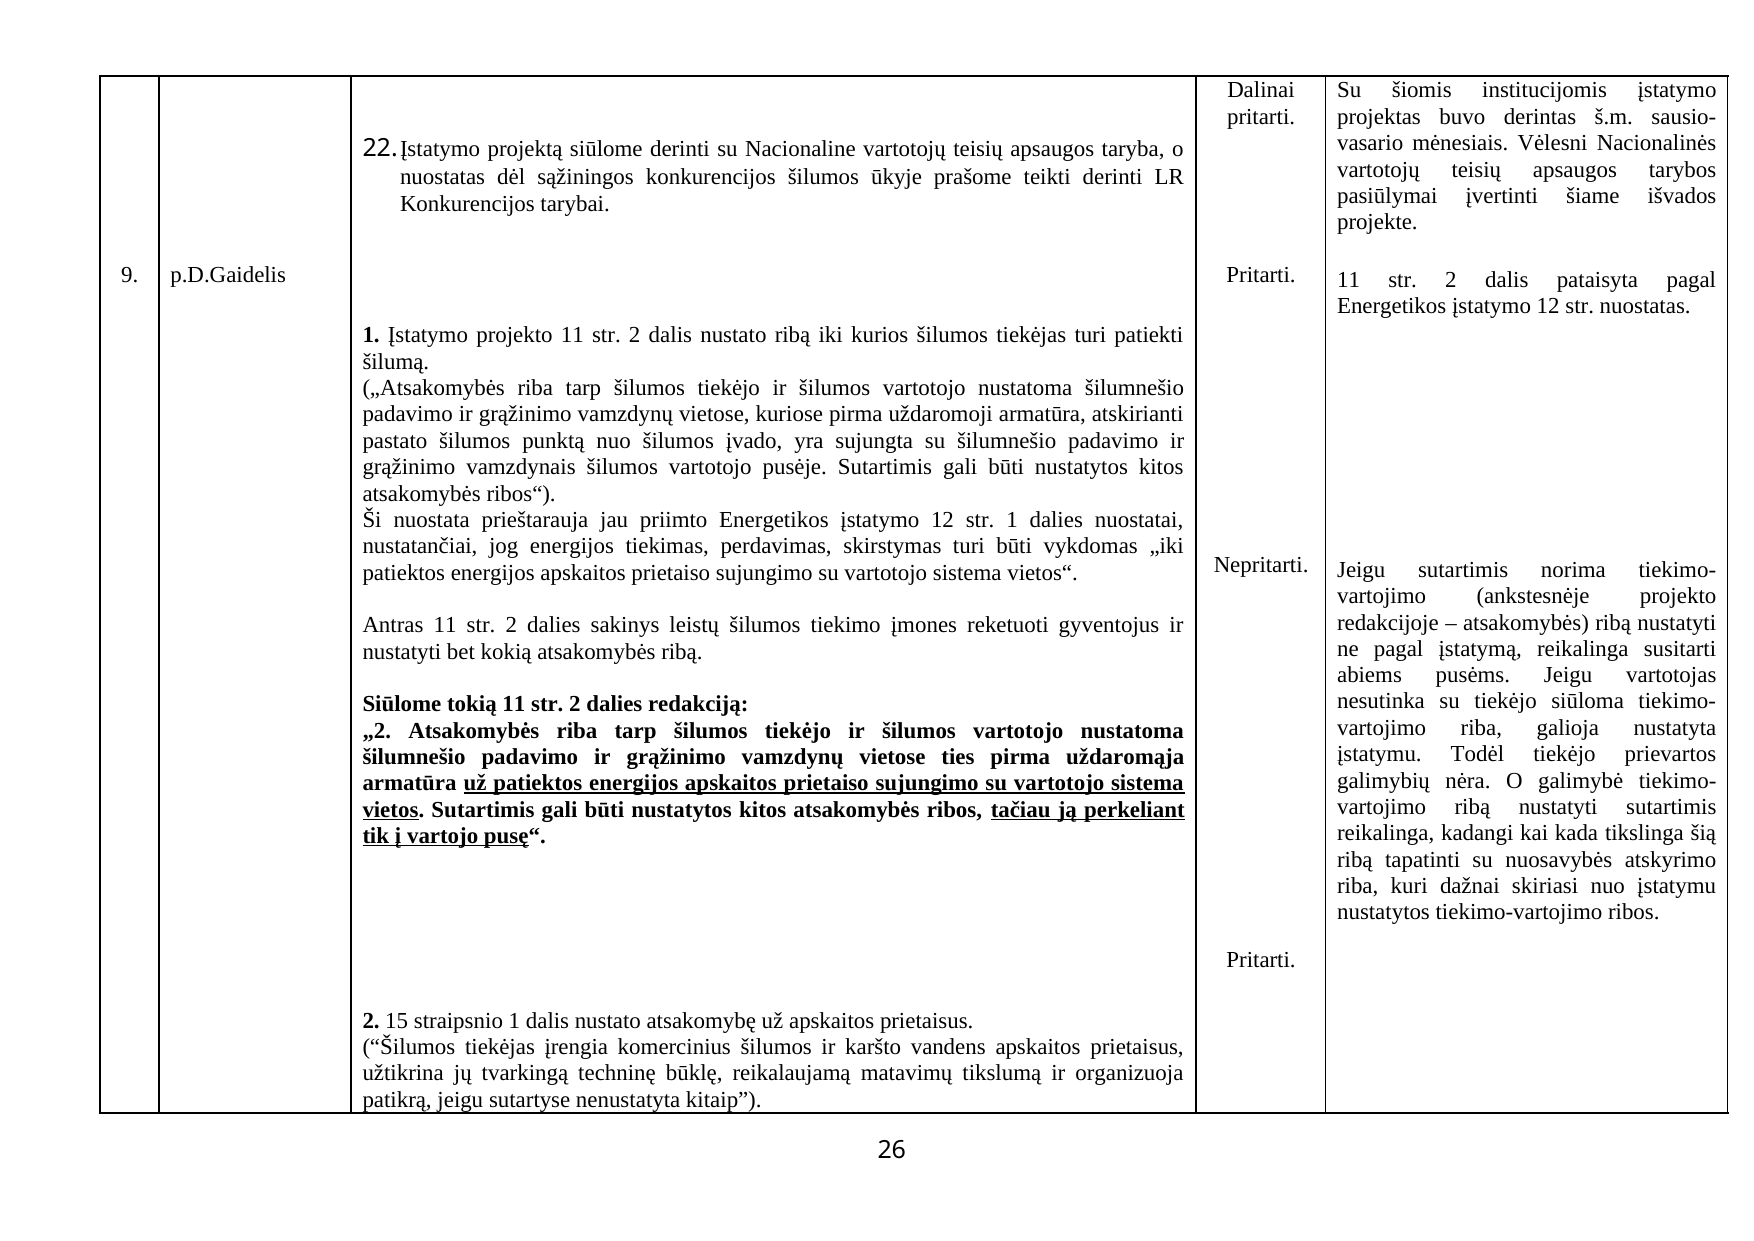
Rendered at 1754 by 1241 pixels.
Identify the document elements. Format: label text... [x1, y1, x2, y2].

table_cell Spaudoje pasirodė informacija, kad Seimas grąžins Vyriausybei pataisyti Šilumos ūkio įstatymo projektą, kadangi iš visuomenės pusės pasirodė prieštaravimai dėl dvinarės kainos, klaidingai vadinamos abonentiniu mokesčiu, įvedimo. Savivaldybės ir šilumos tiekimo įmonės tikisi, kad įstatymo priėmimas nebus stabdomas, kadangi Šilumos ūkio įstatymas gyvybiškai aktualus vartotojams, savivaldybėms ir šilumos tiekėjams.Šiuo metu daugelis labai svarbių vartotojų ir tiekėjų santykių klausimų neišspręsti, jiems trūksta įstatyminio pagrindo. Tai trikdo šilumos tiekimo įmonių darbą, trukdo steigtis daugiabučių namų bendrijoms, delsiama diegti šilumos taupymo priemones. Šilumos ūkio įstatymo projektas buvo rengiamas jau beveik trejus metus, daug kartų svarstytas dalyvaujant įvairių suinteresuotų organizacijų atstovams. Savivaldybių atstovai skambina ir prašo tarpininkauti, kad įstatymo projektas kuo greičiau būtų svarstomas ir priimtas. Įstatymas išspręstų daugelį iki šiolei nesprendžiamų, labai aktualių tiekėjų ir vartotojų santykių klausimų. Visuomenės atstovų ir kai kurių Seimo narių pastabos dėl abonentinio mokesčio įvedimo neturi pagrindo, nes įstatymo projekte net neminima tokia kategorija, kaip abonentinis mokestis ir manome, kad šis klausimas, sukėlęs dalies gyventojų nepasitenkinimą, yra visiškai be reikalo eskaluojamas. Įstatymo projekte rašoma, kad “šilumos ir karšto vandens kainas sudaro energijos ir galios dedamosios”. Minėtos kainos yra įteisintos Valstybinės kainų ir energetikos kontrolės komisijos 1997 m. kovo 27 d. nutarimu Nr.6 patvirtintoje centralizuotos šilumos kainos nustatymo metodikoje. Šioje metodikoje rašoma:”8.3. Juridiniai asmenys ir gyvenamųjų namų bendrijos ir namų savininkai...gali pasirinkti dvinarę arba vienanarę kainą. Taip pat norime atkreipti Jūsų dėmesį, kad asmenys, pasirinkę dvinarę kainą, gaus ne mažesnes kompensacijas, kaip ir esant vienanarei kainai. Taip rašoma “Buto (individualaus gyvenamojo namo) šildymo išlaidų, išlaidų šaltam ir karštam vandeniui kompensavimo gyventojams, turintiems mažas pajamas, įstatymo” 4 straipsnio 3 dalyje (V.Ž., 1999, Nr.36-1062). Prašytume negrąžinti Šilumos ūkio įstatymo projekto Vyriausybei ir nestabdyti jo svarstymo Seimo komitetuose. Šiam mūsų prašymui taip pat pritaria ir jį palaiko Valstybinė kainų ir energetikos kontrolės komisija ir Šilumos tiekėjų asociacija. Karšto vandens tiekimas Įstatymo ketvirtąjį skirsnį būtina papildyti straipsniu „Karšto vandens tiekimas“, kuriame turi būti nurodytos šalto vandens pirkimo sąlygos karštam vandeniui paruošti, nes, perskaičius įstatymo projektą, visiškai neaišku kaip bus parduodamas karštas vanduo. …Nereikia būti specialistu, kad suprastum devinto skirsnio („Šilumos kainos ir tarifai. Sąnaudų apskaita. Investicijos“) 30 straipsnio pirmo punkto nuostatą, kurioje teigiama, kad šilumos ir karšto vandens kainas sudaro šilumos energijos ir galios dedamosios. Tiesa po to lyg tarp kitko pasakoma, kad kainose gali būti ir kitų dedamųjų. Taigi šalto vandens kainos dedamoji gali būti įtraukta į karšto vandens kainą, bet gali ir nebūti. To pasėkoje galima daryti išvadą, kad karštas vanduo gali būti ruošiamas ir tiekiamas vartotojams nesinaudojant šalto vandens tiekimo paslaugomis. Tokių „stebuklų“ dar neteko regėti. Susipažinę su Lietuvos Respublikos Šilumos ūkio įstatymo projektu (2002 10 23), siūlome sekančius papildymus ir pataisymus: 1. Nors įstatymo projekte ir naudojama karšto vandens tiekėjo sąvoka, tačiau įstatyme ji neapibrėžta. Siekiant išspręsti praktikoje neretai iškylantį klausimą, kas atsakingas už nuostolius ir kokybę gaminant karštą vandenį bei atsižvelgiant, kad karšto vandens gamyba ir teikimas yra šilumos ūkio sudėtinė dalis, projekto 2 straipsnyje būtina pateikti karšto vandens tiekėjo sąvoką: Karšto vandens tiekėjas – pastato šildymo ir karšto vandens sistemos eksploatuotojas, parduodantis karštą vandenį vartotojams. Centralizuotai pagaminto karšto vandens tiekėjas yra šilumos tiekėjas. 2. 2 straipsnio 12 punktą papildyti: 12. Pastato šildymo ir karšto vandens sistemos prižiūrėtojas (eksploatuotojas) – fizinis ar juridinis asmuo, atitinkantis nustatytus kvalifikacinius reikalavimus eksploatuoti pastatų šildymo ir karšto vandens sistemas ir teikiantis šių sistemų priežiūros bei šilumos ir karšto vandens tiekimo paslaugas. 3. Įstatymo projekto 2 straipsnio 27 punktą papildyti: 27. Šilumos ūkis – energetikos ūkio sritis, tiesiogiai susijusi su šilumos ir karšto vandens gamyba, perdavimu, tiekimu ir vartojimu. 4. Įstatymo projekto 2 straipsnio 32 punktą išdėstyti taip: 32. Tiekimo-vartojimo riba – vieta šilumos perdavimo vamzdynuose, iki kurios tiekėjas yra atsakingas už šilumos ir (ar) karšto vandens tiekimą. 5. Įstatymo projektą papildyti nauju straipsniu: 13*. Karšto vandens gamybos organizavimas Šaltą vandenį karšto vandens gamybai karšto vandens tiekėjas perka iš šalto vandens tiekėjo. Necentralizuotos karšto vandens gamybos atveju karšto vandens tiekėjas šilumnešį perka iš šilumos tiekėjo. 6. Patikslinti 20 straipsnio 5.3 punktą: 5.3. sutartyse nustatytus šilumos vartotojų patalpų kokybišką šildymą ir tinkamos kokybės karšto vandens pristatymą vartotojams, jeigu šilumos ar karšto vandens tiekėjai į pastato šilumos punktą pristato sutartyse nustatytos kokybės šilumnešį, o centralizuotos karšto vandens gamybos atveju – karštą vandenį. Šilumos įstatymo projekte labai sureikšminamas konkurencijos vaidmuo tarp energijos, kuro tiekėjų bei šilumos gamintojų. Šilumos tiekimo įmonės veikia lokalioje teritorijoje ir turi ryšį su vartotojais toje pačioje teritorijoje sumontuotu šilumos perdavimo tinklu. Atskirais atvejais labai ribotos kuro pasirinkimo galimybės ( pvz. nėra dujotiekio). Vartotojas netenka tokios pasirinkimo laisvės kaip elektros energijos vartotojas. Dėl verslo specifikos ( dideli pradiniai kapitaliniai įdėjimai, ribota veiklos rinka, dideli konkurentų įėjimo į rinką kaštai, mastelio ekonomika), centralizuotas šilumos tiekimo ūkis yra natūrali monopolija. Esant dabartiniai politinei situacijai savivaldybėse, kai dauguma savivaldybių sprendimus priima politiniais motyvais, o nesivadovauja ekonomine logika, šiame straipsnyje nuostata dėl “pagrįstos konkurencijos įteisinimo” gali būti žalinga ir skatinti valdininkų savivalę. Siūlau 1 straipsnio 2 dalies nuostatą 2) išbraukti. Straipsnis 2 Siūlau straipsnį papildyti sąvoka, apibrėžiančia šilumos pirkimo – pardavimo santykius tarp šilumos gamintojo ir šilumos tiekėjo. Straipsnis 3.1 Neaiškus teiginys. Kuro tiekėjai tiesiogiai nekonkuruoja su energijos tiekėjais. Gal norėta apibrėžti konkurenciją tarp centralizuoto šilumos ūkio ir alternatyvių šilumos energijos šaltinių. Siūlau sukonkretinti teiginį bei papildyti 2 Straipsnį energijos bei kuro tiekėjų sąvokomis. Straipsnis 3.2 Nuostata, kad savivaldybių kontroliuojamoms įmonėms nuosavybės teise priklausytų šilumos perdavimo tinklai, kuriais realizuojama ne mažiau 5 GWh per metus šilumos ir ne mažiau kaip 30 procentų gamybos pajėgumų kiekviename tinkle, įskaitant reikalingą šiluminės galios rezervą, pasmerkia savivaldybes ir jų kontroliuojamas įmones eksploatuoti labiausiai nusidėvėjusią šilumos ūkio dalį – šilumos perdavimo tinklą. Šiuo metu daugumos šilumos ūkio įmonių šiluminių trasų techninė būklė yra nepatenkinama, jų amžius vidutiniškai siekia 15 ir daugiau metų. Kai kur nuostoliai trasose iki 30 procentų visos perduodamos energijos. Šio tinklo atnaujinimas ir privalomų 30 procentų šilumos gamybos pajėgumų kiekviename tinkle išlaikymas, įskaitant reikalingą šiluminės galios rezervo priežiūrą ir remontą , pareikalaus žymių investicijų. Šilumos ūkio įmones įmanoma sutvarkyti tik atlikus kompleksinę renovaciją, apimančią šilumos gamybą ir šilumos tiekimą. Dėl blogos finansinės padėties, o taip pat dėl galimų politinių interesų savivaldybės stengsis pirmiausiai patenkinti kai kurių socialinių sluoksnių (mokytojai, medikai) finansinius interesus ir tuo pačiu nepajėgs atlikti šiluminių trasų renovacijos. Reikia tikėtis, kad artimiausiu laikotarpiu šilumos nuostoliai didės ir galutinis vartotojas turės sumokėti už šiluminės energijos nuostolius, o tai lems šilumos tarifo didėjimą. Siūlau nuostatą išbraukti, be to ji prieštarauja įstatymo 1 Straipsnio 1 ir 4 punktams. Straipsnis 4.3 Siūlyčiau tokią šio straipsnio redakciją: “Valstybė (vyriausybė) planuoja bei rekomenduoja savivaldybėms optimalų vietinio biokuro ir atsinaujinančių energijos šaltinių panaudojimą šilumos energijos gamybai.” Straipsnis 8.2 Siūlau išbraukti žodį “gali” ir išdėstyti taip: “Vyriausybė teikia paramą…” arba išbraukti visą punktą. Straipsnis 13.3 Siūlau papildyti punktą ir išdėstyti sekančiai:”Šildymo sezono laikotarpiu butai ir kitos patalpos daugiabučiame name privalo būti šildomi, jeigu to pageidauja bent vienas namo buto savininkas neturintis įsiskolinimų šilumos tiekėjui, o bendras namo įsiskolinimas šilumos tiekėjui neviršija 1/12 už per paskutinius 12 mėnesių tam namui priskaičiuotos piniginės sumos už patiektą šiluminę energiją”. Straipsnis 14.3 Siūlau papildyti punktą ir išdėstyti taip: “Šilumos tiekėjo išlaidas, susijusias su šilumos ir (ar) karšto vandens pateikimo sustabdymu įsiskolinusiam vartotojui, bei išlaidas, susijusias su šilumos ir (ar) karšto vandens pateikimo atnaujinimo vartotojui, pilnai atsiskaičiusiam su šilumos tiekėju, apmoka šis vartotojas.” Straipsnis 20.3 Punktas taisytinas aptariant atvejį kaip bus priimamas sprendimas dėl šildymo ir karšto vandens sistemos eksploatuotojo, jeigu nebūtų daugiabučių namų savininkų bendrijos, o būtų paskirtas administratorius. Straipsnis 30.5 Siūlau punktą išdėstyti taip: “Derindama ir nustatydama bazines kainas, Komisija taiko ne didesnę kaip 9 procentų pelno maržą. Sąvoka “Atsakomybės riba”. Siūlome ją keisti taip: Tiekimo-vartojimo riba – tiekėjo ir vartotojo įrenginių nuosavybės atskyrimo vieta, jei jų tarpusavio sutartyse nenumatyta kitaip. Ši sąvoka, jeigu ji priimtina, turėtų būti vartojama tolimesniame Įstatymo projekto tekste vietoje sąvokos “atsakomybės riba”. Sąvoka “Karštas vanduo”. Vandens temperatūrą neturėtų nustatyti Vyriausybė ar dar kas nors, kadangi šioje srityje yra priimti tarptautiniai higieniniai standartai, kuriuos atkartoja ir mūsų šalyje galiojančios higienos normos. Nesilaikant šių normų galimi susirgimai, kaip daugeliui girdėta legionierių liga. Siūloma formuluotė: Karštas vanduo – geriamasis vanduo, pašildytas iki higienos normomis nustatytos temperatūros, naudojamas buityje bei specialių jo parametrų nereikalaujančiuose technologiniuose procesuose. Sąvoka “Kogeneracinė jėgainė”. Projekte pateikiamas kogeneracinės jėgainės apibrėžimas yra netinkamas, kadangi kogeneracinė jėgainė visų pirma yra technologinių įrenginių visuma. Tokias jėgaines, kaip dabar kompresorines stotis, ateityje turės stambesnės įmonės ar net didelės gydymo ar kitokios paskirties įstaigos, todėl šių žodžių deriniu apibudinti instituciją (įmonę) nepriimtina. Dėl to ir dėl dabar galiojančios techninės sampratos apie kogeneracinę jėgainę siūlome tokį šios sąvokos apibrėžimą: Kogeneracinė jėgainė – technologinių įrenginių kompleksas, skirtas bendrai elektros ir šilumos gamybai. Šiuo įstatymu reglamentuojančioje veikloje kogeneracinės jėgainės pagamintos energijos dominuojančia dalimi laikoma šiluma. Kadangi šiame apibrėžime nelieka sąvokos “kombinuotoji elektros energijos ir šilumos gamyba”, todėl ją siūlome išbraukti iš sąvokų sąrašo (poz. 6). Šiame apibrėžime antrasis sakinys įrašytas, siekiant išvengti piktnaudžiavimo dėl ateityje kogeneracijai numatomos tiekti paramos iš Europos Sąjungos ir respublikinių fondų, nes tokių bandymų kitose šalyse jau yra. Sąvoka “Kombinuotoji elektros energijos ir šilumos gamyba” Siūloma išbraukti (paaiškinimą žr. aukščiau, prie sąvokos “Kogeneracinė jėgainė”.) Sąvoka “Šilumos vartotojo pastato šildymo būdas” Siūloma šią sąvoką išbraukti, kadangi yra kita sąvoka “šildymo būdas” (žr. 15 poz.) , reiškianti tą patį. Be to visiškai nesuprantama, kodėl rašoma “šilumos vartotojo pastato” šildymo būdas, nes svarbu yra aplamai pastato šildymo būdas. Iš kitos pusės žiūrint, kiekvienas pastatas yra šilumos vartotojas, todėl to pabrėžti nėra reikalo. Sąvoka “Pastato šildymo ir karšto vandens sistema” Inžinerinėje praktikoje yra ne tik šildymo ir karšto vandens sistemos, bet ir kitos (vėdinimo, oro kondicionavimo) sistemos, kurios vartoja šilumą. Jų eliminavimas gali sukelti juridinių problemų, todėl siūlome išplėsti šią sąvoką ir apjungti visas minėtas sistemas bendru pavadinimu “pastato šilumos vartojimo sistema”. Tai labiau atitiktų CK 4.82 p. išdėstytus teiginius. Šios sąvokos apibrėžime siūlome padaryti redakcinius pakeitimus. Čia ir kitur, kai kalbama apie karšto vandens gamybą, siūlome rašyti karšto vandens ruošimas, nes taip priimta apibrėžti vandens sušildymo procesą tiek techninėje tiek bendrinėje kalboje. Taip pat, čia ir kitur, reikėtų atsisakyti žodžio “perdavimas” ir vartoti “tiekimas”. Siūloma formuluoti taip: Pastato šilumos vartojimo sistema – techninė sistema skirta pastato patalpų šildymui, vėdinimui, oro kondicionavimui, karšto vandens ruošimui ir tiekimui ar kitiems tikslams tenkinti. Ją sudaro šilumos vartotojo patalpų techninė įranga kartu su funkcionaliai susijusia bendrojo naudojimo įranga. Antrasis sakinys leidžia aiškiau suderinti šio įstatymo ir CK nuostatas dėl bendrojo naudojimo įrangos. Jeigu būtų priimtas šis siūlymas, reikėtų ne tik čia, bet ir kitur įrašyti “šilumos vartojimo sistema” vietoje “šildymo ir karšto vandens sistema”. Sąvoka “Šilumos perdavimas” Vietoje žodžio “perdavimas” siūloma vartoti žodį “tiekimas”. Šiluminėje technikoje , kai sakoma “šilumos perdavimas”, suprantama, kad kalbama apie vieną iš šilumos mainų būdų. Pavyzdžiui,sakoma: šilumos perdavimas per šilumokaičio sienelę” ir pan. Šio Įstatymo projekte tekste taip pat labai dažnai yra vartojamas žodis “tiekimas”, todėl nereikėtų jo kai kur atsisakyti Geriausia tą patį reiškinį vadinti vienodai. Sąvoka “Šilumos perdavimo tinklas” Sąvoka “....perdavimo tinklas” keistina dėl to, kad žodis “perdavimas” čia naudojamas ne pagal priimtą terminologiją ir taip pat todėl, kad CK septinto skirsnio “ Energijos pirkimo – pardavimo sutartys” 6.383 yra sąvoka “energijos tiekimo tinklas”, todėl mes turime turėti būtent tokios sąvokos apibūdinimą. Tai svarbu ir CK 6.387 atžvilgiu, nes “ …už …tinklų, …prietaisų … būklę bei saugų naudojimą atsako … tiekimo įmonė”. Be to, siūloma atsižvelgti į statybos techniniame reglamente “Šilumos tiekimo tinklai ir šilumos punktai” jau esamą formuluotę ir ją priimti tokią: Šilumos tiekimo tinklas – kompleksas įrenginių, susidedančių iš vamzdynų, uždaromųjų ir reguliuojamųjų įtaisų , siurblių, kontrolės ir matavimo prietaisų bei kitų elementų, kuriais šilumnešis iš šilumos šaltinio tiekiamas ir skirstomas vartotojams Sąvoka “Šilumos tiekimas” Sąvokos apibrėžime naudojamas žodis “pristatymas” , kalbant apie šilumą, netinkamas. Galima pristatyti ką nors, kas turi matmenis, pavyzdžiui, litrą vandens, toną anglies ir panašiai, tačiau visuomet sakome “patiekė 3 tūkstančius m3 gamtinių dujų” ir t.t. Todėl čia ir kitur žodį “pristatyti”, kai kalbama apie šilumą ar karštą vandenį, vertėtų keisti žodžiu “tiekti”. 1. Vartotojų teisės Įstatymo straipsnis nurodantis Įstatymo tikslus deklaruoja, kad jis gina vartotojų teises. Tačiau specifiniai straipsniai nurodo, kad pastatų šildymo energijos šaltinius nustato Savivaldybė per miesto Plėtros Planą, ir kad vartotojas norintis atsijungti nuo centralizuotai teikiamos šilumos sistemos turi tik teisę duoti Prašymą. Savivaldybė turi teisę duoti neigiamą atsakymą net tris metus. Demokratinėse valstybėse, kuriose rinkos ekonomika turi dideli vaidmenį, visuomeninės paslaugos kaip visuomeninis transportas, telefonas, elektra, kabelinė televizija, šildymas, ir t.t. yra suteikiama už nustatytą kainą ir vartotojas turi neribotą teisę pirkti arba nepirkti. Tai nereiškia, kad miestai neturi Plėtros Planų, tačiau tie Planai yra sudaromi atsižvelgiant į vartotojų pasirinktas kryptis. Paslaugos, kurios neturi rinkos paklausos miršta, o tos kurios turi paklausą plečiasi. Šilumos įstatymo projekte yra visiškai priešingai: vartotojas turi paklusti Centrinio Planavimo diktatui. Jis ne tik neturi teises pasirinkti šilumos energijos šaltinį, bet net neturi teises gauti normalią sąskaitą: nurodyta kad jis gauna tik "mokėjimo pranešimą", o jeigu nori gauti sąskaitą už tai turi mokėti papildomą mokestį. Įstatymo projekte yra ir daug kitų vartotojo teisių pažeidimų nustatant mokėjimo už paslaugas grafiką, reikalaujamą "išpirką" norint atsijungti (kaip baudžiavos laikais norint tapt laisvu miestelėnu), iki to kad net šildymo sezoną privatiems pastatams (daugiabučiams) nustato meras savo įsakymu nors tai prieštarauja daugiabučių namų įstatymo nuostatoms. Įstatymo projekte nėra jokiu įpareigojimų energetikos tiekėjams (elektros ir dujų tinklams) daugiabučiuose pastatuose teikti tiek galingumo kiek reikia patenkinti gyventojų poreikius. Apie tai plačiau komentuojama po "konkurencijos" antrašte. 2. Konkurencija Įstatymo projektas deklaruoja, kad vienas iš įstatymo tikslų yra "įteisinti pagristą konkurenciją". Tačiau projekto straipsniuose yra nurodyta, kad Savivaldybė nustato zonas šildymo būdams (7 str.), organizuoja tiekimą (9 str.). Kadangi centrinio šildymo, elektros, ir dujų paskirstymo tinklai yra Savivaldybės kontrolėje, tai akivaizdu kad iš tiesu nėra jokios konkurencijos tarp energetikos tiekėju jeigu vartotojas neturi teises pasirinkti ir tiekėjai nėra įstatymiškai įpareigoti atvesti iki buto įvadinio elektros skaitliuko tiek pajėgumo, kad buto savininkas galėtu savo butą apšildyti ir karštą vandenį paruošti naudodamas elektros energiją, jeigu jis to norėtu. Papildomai dar reikia pastebėti, kad įstatymo projekte yra nurodyta kad buto savininkas atsijungęs nuo centrinio šildymo privalo mokėti "rezervines galios mokesti". Tai aiškiai ne konkurenciją skatinantis nuostatas bet konkurenciją draudžiantis žingsnis panaudojant nepriimtinus metodus. Suprantama, kad buto savininkas atsijungęs nuo centrinio šildymo privalo mokėti už bendro naudojimo patalpų šildymą,(tai nustato 22 str.), tačiau kodėl jis privalo dar papildomai mokėti kažkokį "rezervines galios mokestį", kurio nustatymas yra įstatyme net neapibrėžtas? 3. Atsakomybė Viešojo administravimo srityje yra priimta, kad tie, kurie perka apmokamas paslaugas bent kartą per metus gautų auditu patvirtintą finansinę apskaitą iš paslaugų tiekėjo. Įstatymo projekte yra deklaruojama, kad vienas iš įstatymo tikslų yra "didinti efektyvumą". Tačiau projekte visiškai nieko nekalbama apie specifinius įpareigojimus tiekėjui duoti finansinę apskaitą vartotojams, arba nustatytas ribas kiek iš vartotojo sumokėtų mokesčių privaloma investuoti gerinant šilumos trasų terminę izoliaciją, kokį procentą galima išleisti ant "administracinių išlaidų", arba kiek kombinuotos gamybos (elektra ir šiluma) išlaidų turi būti priskirta elektros komponentui ir kiek šilumai. Be tokių specifinių kriterijų yra per daug plačios galimybės manipuliuoti skaičiais šilumos vartotojų nenaudai. Bendrai paėmus įstatymo projektas kalba tik apie vartotojo atsakomybę mokėti, bet nieko nekalba apie tiekėjo atsakomybę vartotojui. Gaunasi įspūdis, kad projekto autoriai buvo šilumos ūkis ir Vilniaus savivaldybė, nes visas projektas akcentuoja tik jų interesus. 4. Papildomos pastabos Įstatymo projekte yra naudojama išraiška "jungtines veiklos sutarties partneriai". Tai teisiškai netikslu: daugiabučio namo butų savininkai sudarydami jungtinės veiklos sutartį neįsipareigoja kaip "partneriai". Partnerystės sutartis verslo tikslais reškia, kad kiekvienas partneris teisiškai atsako už kiekvieno kito partnerio veiksmus ir finansinius įsipareigojimus (nebent partnerystės sutartyje yra nustatyta kitaip). Tuo tarpu daugiabučiame pastate atskirų patalpų savininkai kiekvienas atsako už save. Projekto 20 straipsnis nurodo kad pastato šildymo sistemos eksploatuotojas "remontuoja šilumos ir karšto vandens apskaitos prietaisus" bei "paskirsto pastate suvartotą šilumos kiekį vartotojams". Tai nepriimtina: apskaitos prietaisų priežiūra yra tiekėjo atsakomybė. Sąskaitų išdavimas yra taip pat tiekėjo atsakomybė panaudojant paskirstymo formulę, kurią nustato savininkai paprasta balsu dauguma vadovaujantis Daugiabučių Namų Bendrijų Įstatymo nustatyta tvarka. Įstatymo projekte vartotojų teisėms apsaugoti nėra tinkamo mechanizmo: projektas nurodo, kad Valstybinė Konkurencijos ir Vartotojų Teisių Gynimo Tarnyba turi tik teisę gauti informaciją ir teikti pasiūlymus Savivaldybei. Tai nepriimtina, nes paslaugų tiekėjas negali būti ir vartotojų teisių gynėjas. Įstatymas turėtu Valstybinei konkurencijos ir Vartotojų Teisių Gynimo Tarnybai suteikti autoritetą spręsti visus ginčus tarp Savivaldybes/šilumos/energetikos tiekėjo ir vartotojo, ir nustatyti, kad Tarnybos sprendimai yra privalomi visoms pusėms. Energetikos Kainų Kontrolės Komisija turi atsakomybę autoritetingai kalbėti apie kainas. Apie konkurenciją ir vartotojų teises turi turėti pilnus įgaliojimus Vartotojų Teisių Gynimo Tarnyba. Pakeisti 20 str. 4-os dalies formuluotę ir išdėstyti ją taip: 4. Šilumos tiekėjas gali būti ir daugiabučio namo, kurio butų ir kitų patalpų savininkams jis tiekia šilumą, šildymo ir karšto vandens sistemos eksploatuotojas, jeigu savininkai taip nusprendžia. Šiuo atveju daugiabučio namo šildymo ir karšto vandens sistemos eksploatavimo sutartis sudaroma atskirai nuo šilumos ir karšto vandens vartojimo pirkimo pardavimo sutarčių. Papildyti 24 str. 3-ia dalimi ir suformuluoti ją taip: Sutartyse nustatyta tvarka reikšti pretenzijas šilumos ir karšto vandens tiekėjui už patiektą nekokybišką šilumą ar karštą vandenį. Asociacija “Lietuvos butų ūkis” išnagrinėjo šilumos įstatymo projektą ir siūlo: 3 straipsnis. Konkurencija šilumos ūkyje. Sąvoka „karšto vandens tiekėjas“ įstatymo projekto 2 straipsnio sąvokose nėra išaiškinta, todėl šios sąvokos naudojimas yra neaiškus. 20 straipsnis. Pastatų šildymo ir karšto vandens sistemų priežiūra. Vadovaujantis Civilinio kodekso 4.84 straipsniu, jeigu butų ir kitų patalpų savininkai neįsteigia bendrijos arba nesudaro jungtinės veiklos sutarties, skiriamas bendrojo naudojimo objektų administratorius, kuris administruoja šio kodekso 4.240 straipsnio pagrindu. Administratorius privalo valdyti, tinkamai prižiūrėti, remontuoti ir kitaip tvarkyti bendrojo naudojimo objektus, inžinerinę įrangą, tame tarpe ir šildymo bei karšto vandens sistemas. Vadovaujantis Lietuvos Respublikos Vyriausybės 2002 m. gegužės 22 d. nutarimu Nr. 752 patvirtintais administravimo nuostatais, administratorius vykdo bendrojo naudojimo objektų nuolatinę priežiūrą. Jis taip pat turi teisę samdyti kitą įmonę, bet ne šilumos tiekėjas tai vykdo. Šio straipsnio p. 2 nuostatos prieštarauja Civilinio Kodekso ir minėto nutarimo nuostatoms. Bendrojo naudojimo objektai (tame tarpe inžinerinė įranga) – tai butų savininkų bendroji dalinė nuosavybė. Tiekėjui priklauso prekės tiekimo (pardavimo) funkcijos, bet ne butų savininkų turto priežiūra prievartos būdu. Šios nuosavybės valdymas nustatytas Civilinio Kodekso 4.82, 4.84 ir 4.85 straipsnių nuostatomis. Priežiūrą vykdančios įmonės yra sudarę su butų savininkais bendrajai inžinerinei įrangai prižiūrėti sutartis nuo 1991 m., o tai reiškia, kad butų savininkai yra išreiškę valią dėl bendrojo naudojimo inžinerinės įrangos naudojimo, išlaikymo. Sprendimai dėl bendrojo naudojimo objektų valdymo ir naudojimo priimami savininkų balsų dauguma, bet ne tiekėjo nuorodomis. Įvertinus vartotojų interesus ir teises, butų savininkai patenka į monopolistų rankas, kai pats tiekėjas parduoda ir pats reguliuoja tiekimo sistemas daugiabučiame name, nelieka jokios kontrolės. Visada teisus bus tiekėjas, kuris suinteresuotas parduoti kuo daugiau šilumos energijos. Niekas nesugebės apginti vartotojų (buitinių abonentų) interesų. 4 punkto „pristatymo sutarties“ sąvoka neaiški. Turėtų būti vartojimo pirkimo – pardavimo sutartis tarp tiekėjo ir vartotojo. 28 straipsnis. Savavališkas atsijungimas. Šilumos vartotojai, kurie savo įrenginius atjungia nuo šilumos tiekimo sistemos, pažeisdami šio Įstatymo nustatytą tvarką, išlieka šios sistemos tiekiamos šilumos vartotojais. Jeigu vartotojas atsijungė savo įrenginius ir naudojasi kitu šildymo būdu, nevartoja šilumos energijos, jos neperka, o vartoja kitą šilumos rūšį, jis ir yra vartojamos šilumos vartotojas. Koks tikslas jį laikyti šios sistemos vartotoju, jei nesinaudojama paslauga arba preke, tokiomis nuostatomis pažeidžiamos vartotojų teisės. Už vartotojų savavališkus veiksmus galima būtų administracinėmis baudomis bausti, bet ne laikyti prievarta vartotojais. Įstatymo projektas prieštarauja Civilinio Kodekso 4.72 –4.92 straipsnių nuostatoms ir kitiems norminiams dokumentams, todėl prašome atsižvelgti į išdėstytas pastabas bei pasiūlymus ir pakeisti arba patikslinti minimus įstatymo projekto straipsnius. Teikiame šias pastabas ir pasiūlymus: Pastebime, kad nėra išlaikyta logiška teisinio dokumento struktūra - nurodžius pagrindinius įstatymo tikslus, vėliau reikėtų dėstyti kiekvieno tikslo įgyvendinimo metodiką. Iš 6 paminėtų tikslų detalizuotas tik 2-as punktas - “pagrįstos konkurencijos įgyvendinimas šilumos ūkyje”. Visiškai nėra aprašyta, kaip bus ginamos šilumos vartotojų teisės, kokia valstybinė institucija vykdys šilumos sektoriaus valstybinę kontrolę, kokia tvarka bus nagrinėjami vartotojų skundai. Įstatymo projektas neatitinka LR Vyriausybės 2001 m. gruodžio 3 d. nutarimu Nr. 1439 patvirtintai LR šilumos įstatymo koncepcijai, kurios 6 p. nustato, kad šilumos ūkio įstatyme “Numatoma praplėsti šilumos vartotojų teises, suteikti jiems daugiau laisvės ir galimybių rinktis”. Nors 1 str. 1 dalis nustato, jog šilumos įstatymas turėtų reglamentuoti šilumos ūkio subjektų santykius su vartotojais, tarpusavio ryšius ir atsakomybę, tačiau įstatymo projekte nėra nustatyti šilumos tiekėjų įsipareigojimai šilumos vartotojams ir atsakomybė už jų nesilaikymą ar netinkamą sutarčių vykdymą ir kt., o tai pažeidžia sutarties šalių teisių ir pareigų pusiausvyrą, kuri yra nesąžininga vartotojo atžvilgiu (CK6.188 str). Įstatymo projektas nenustato reikalavimų šilumos (paslaugos) kokybei. Siūlome įvardinti konkrečią įstaigą ( t.y. Valstybinę kainų ir energetikos komisija), kuri nustatys tokius reikalavimus bei vykdys jų kontrolę. Siūlome 1 straipsnio 2 dalies 1 punktą išdėstyti taip: Užtikrinti patikimos ir kokybiškos paslaugos tiekimą šilumos vartotojams. Vartotojui aktualu ne pats procesas, bet rezultatas. 1 str. 2 dalies 2 punktą siūlome išdėstyti taip: Konkurencijos ir privataus kapitalo dalyvavimo skatinimas ekonominiam efektyvumui didinti, kadangi ir pagrindinis teisės aktas energetikos sektoriuje – Energetikos įstatymas, numato šiuos ekonominio efektyvumo skatinimo būdus. Paskutinėje Šilumos ūkio įstatymo redakcijoje siūloma riboti konkurenciją šilumos sektoriuje savivaldybių šilumos ūkio plėtros planais. Tai prieštarauja ne tik Energetikos įstatymo, Konkurencijos įstatymo , bet ir LR Konstitucijos 46 str. 4 dalies nuostatoms, kurios draudžia monopolizuoti gamybą ir rinką bei saugo sąžiningos konkurencijos laisvę. Siūlome papildyti 2 str. sąvokų aprašymą šiomis sąvokomis: Šilumos ūkio subjektai, šilumos vartotojų teises ginančios organizacijos, bendro naudojimo objektų administratorius. Šilumos ūkio subjektu taip pat turi būti įvardintas ir šilumos ūkio veiklos užsakovas – vartotojas, kurio interesus atstovauja vartotojų organizacijos. Šilumos vartotojų teises ginančios organizacijos – tai nevyriausybinės vartotojų organizacijos, ginančios šilumos vartotojų interesus. Kadangi 5 straipsnio pavadinimas visai neatspindi išdėstyto teksto turinio, šio straipsnio pavadinimą siūlome išdėstyti taip: Šilumos vartotojų interesus atstovaujančių organizacijų teisės. 5 str. dalys turėtų būti šios: 1 dalis. Šilumos vartotojų teises ginančios organizacijos bei institucijos turi teisę gauti iš šilumos tiekėjų informaciją apie šilumos tiekėjo veiklą, susijusią su vartotojų teisių gynimu. (Pateikta redakcija suteiks teisę iš šilumos tiekėjų gauti informaciją apie vartotojų nusiskundimus, kurie turi būti fiksuojami pačioje įmonėje). 2 dalis. Savivaldybių kontroliuojamose šilumos tiekimo įmonėse sudaromos stebėtojų tarybos. Šilumos tiekėjas pasiūlo šilumos vartotojų teises ginančioms organizacijoms ir institucijoms skirti savo atstovus į šių įmonių stebėtojų tarybas. (Įstatyme reikėtų minėti realias institucijas, o ne menamas. Šiuo metu tokios stebėtojų tarybos nėra įteisintos). 3dalis. Nacionalinės šilumos vartotojų organizacijos dalyvauja Šilumos tarybos veikloje. Tai vartotojų organizacijų – šilumos ūkio subjekto, teisė. 4dalis. Vartotojų organizacijos dalyvauja savivaldybių šilumos ūkio plėtros planų rengime. Jei nepavyks išvengti šių planų, tai labai svarbu, kad ir vartotojų organizacijos savivaldybių lygyje atstovautų vartotojų interesus rengiant šiuos planus. 6 straipsnio aprašymas, kuriame nurodoma, kas bus kviečiamas dalyvauti Šilumos tarybos darbe, lieka nesuprantama, kas yra institucijos, tiesiogiai susijusios su šilumos ūkiu. Siūlome aiškiai įvardinti, kad tarybos darbe dalyvaus šilumos ūkio subjektai. 7 str. 4 punkto žodžius “šilumos vartotojai” būtina pakeisti į “šilumos vartotojų teises ginančios organizacijos”. 4 skirsnio 9 str.žodį “organizuoja” siūlome pakeisti į”užtikrina”. 12 str.3 punktą siūlome suderinti su Buhalterinės apskaitos pagrindų įstatymo nuostatomis, nesuteikiant savivaldybėms teisės vietoje sąskaitų gyventojams siųsti pranešimus. Tai labai svarbi sąlyga, leidžianti vartotojams kontroliuoti pateikiamų sumų skaidrumą. 13 str. 3 punkto žodžius “bent vienas” būtina pakeisti į “paprasta dauguma”. 19 str. 4 punktą išdėstyti taip: “Šilumos vartojimo pirkimo- pardavimo sutarčių standartinės sąlygos turi būti suderintos su Nacionaline vartotojų teisių apsaugos taryba prie Teisingumo ministerijos”. Ši institucija atsakinga už tai, kad vartotojiškos sutartys atitiktų sąžiningumo sąlygas. Nesuprantama, kodėl 20 str.3 punkto 3.3 dalyje eksploatuotojas, o ne šilumos tiekėjas atsako už kokybišką šildymą. Pagal CK 3.386 str. už energijos kokybę turi atsakyti energijos tiekėjas, jei sutartyse nenumatyta kitaip. Šilumos tiekėjas pats privalo vykdyti šilumos paskirstymo sistemų priežiūrą, tačiau jei dėl kokių nors priežasčių tai atlieka kitas asmuo, šilumos tiekėjas privalo kontroliuoti, kad prižiūrėtojas tinkamai vykdytų priežiūrą. Vartotojų teisių gynimo įstatymo 5 straipsnis nustato, kad vartotojas turi teisę gauti išsamią informaciją apie naudojamą paslaugą, todėl 24 straipsnyje, kurį siūlome išdėstyti taip: “Šilumos vartotojų teisės ir pareigos”, būtina aiškiai ir tiksliai įvardinti, kokia privalomoji informacija turi būti teikiama šilumos vartotojui. Šiame įstatymo straipsnyje taip pat turi būti reglamentuota vartotojo teisė keisti sutarties sąlygas, nutraukti sutartį bei teisė apskųsti paslaugos teikėją. Įstatyme turi būti aiškiai nustatyta ginčų nagrinėjimo tvarka. Įstatymo projektą siūlome derinti su Nacionaline vartotojų teisių apsaugos taryba, o nuostatas dėl sąžiningos konkurencijos šilumos ūkyje prašome teikti derinti LR Konkurencijos tarybai. 1. Įstatymo projekto 11 str. 2 dalis nustato ribą iki kurios šilumos tiekėjas turi patiekti šilumą. („Atsakomybės riba tarp šilumos tiekėjo ir šilumos vartotojo nustatoma šilumnešio padavimo ir grąžinimo vamzdynų vietose, kuriose pirma uždaromoji armatūra, atskirianti pastato šilumos punktą nuo šilumos įvado, yra sujungta su šilumnešio padavimo ir grąžinimo vamzdynais šilumos vartotojo pusėje. Sutartimis gali būti nustatytos kitos atsakomybės ribos“). Ši nuostata prieštarauja jau priimto Energetikos įstatymo 12 str. 1 dalies nuostatai, nustatančiai, jog energijos tiekimas, perdavimas, skirstymas turi būti vykdomas „iki patiektos energijos apskaitos prietaiso sujungimo su vartotojo sistema vietos“. Antras 11 str. 2 dalies sakinys leistų šilumos tiekimo įmones reketuoti gyventojus ir nustatyti bet kokią atsakomybės ribą. Siūlome tokią 11 str. 2 dalies redakciją: „2. Atsakomybės riba tarp šilumos tiekėjo ir šilumos vartotojo nustatoma šilumnešio padavimo ir grąžinimo vamzdynų vietose ties pirma uždaromąja armatūra už patiektos energijos apskaitos prietaiso sujungimo su vartotojo sistema vietos. Sutartimis gali būti nustatytos kitos atsakomybės ribos, tačiau ją perkeliant tik į vartojo pusę“. 2. 15 straipsnio 1 dalis nustato atsakomybę už apskaitos prietaisus. (“Šilumos tiekėjas įrengia komercinius šilumos ir karšto vandens apskaitos prietaisus, užtikrina jų tvarkingą techninę būklę, reikalaujamą matavimų tikslumą ir organizuoja patikrą, jeigu sutartyse nenustatyta kitaip”). Ši nuostata yra nekonkreti ir parengia įstatyminį pagrindą šilumos tiekėjams reikalauti iš vartotojų apmokėti čia išvardintas išlaidas, juo labiau kad antroji sakinio dalis visiškai paneigia pirmąją. Siūlome tokią 15 straipsnio 1 dalies redakciją: „1. Šilumos tiekėjas savo lėšomis įrengia komercinius šilumos ir karšto vandens apskaitos prietaisus, užtikrina jų tvarkingą techninę būklę, reikalaujamą matavimų tikslumą ir organizuoja patikrą“. 3. 18 straipsnis nustato šilumos pirkimo pardavimo sutarčių sudarymą. 2 straipsnio dalis nustato, kad „Šilumos pirkimo-pardavimo sutartis gali būti sudaroma tarp šilumos tiekėjo bei butų ir kitų patalpų savininkų bendrijos“, tačiau nenurodoma, kieno iniciatyva. Toks neapibrėžtumas sudaro sąlygas šilumos tiekėjui reikalauti nustatyti šilumos tiekimą tik per bendrijas, nesudarant jokių sutarčių su butų savininkais. Jeigu tuo atveju už šilumą įsiskolintų bendrijos narys, tai su juo turėtų bylinėtis ne šilumos tiekėjas, o įsiskolinusiojo kaimynai. Kad visas namas nebūtų atjungtas nuo šilumos tiekimo, įsiskolinusio buto skolas turės padengti jo kaimynai. Tai labai palanki tiekėjams įstatyminė norma, bet diskriminacinė sąžiningų gyventojų atžvilgiu. Siūlome 18 str. 2 dalį išdėstyti taip: „Šilumos pirkimo-pardavimo sutartis patalpų savininkų prašymu gali būti sudaroma tarp šilumos tiekėjo bei butų ir kitų patalpų savininkų bendrijos arba namo bendrojo naudojimo objektams valdyti sudarytos jungtinės veiklos sutarties partnerių įgalioto asmens. Šiuo atveju sutartyje nustatoma viso name suvartoto šilumos kiekio paskirstymo (išdalinimo) butų ir kitų patalpų savininkams tvarka“. 4. 20 straipsnio 1 dalis nustato pastatų šildymo ir karšto vandens eksploatavimo tvarką. („Prie šilumos tiekimo sistemos prijungtų daugiabučių namų šildymo ir karšto vandens sistemas turi eksploatuoti butų ir kitų patalpų savininkų pasirinktas eksploatuotojas. Kai pastato šildymo ir karšto vandens sistemos eksploatuotojas yra bendrija, jungtinės veiklos sutartimi namo bendrojo naudojimo objektams prižiūrėti įgaliotas asmuo arba administratorius, jie privalo turėti nustatytus kvalifikacinius reikalavimus eksploatuoti pastatų šildymo ir karšto vandens sistemas.“). Tokia nuostata yra nekonkreti ir pareikalaus iš gyventojų papildomų lėšų (mokėjimų) samdantis specializuotas įmones. Manome, kad patiems namo savininkams turi būti suteikta teisė pasirinkti savo sistemos eksploatavimo būdą bei priemones. Iš kitos pusės yra problema, kad visi daugiabučiai namai (jų skaičius šalyje skaičiuojamas dešimtimis tūkstančių) turės pulti ieškoti eksploatuojančių įmonių (šiuo metu reikalaujamus leidimus turi tik nedidelis įmonių skaičius. Leidimus joms išduoda Valstybinė energetikos inspekcija). Tokio reikalavimo iki šiol nebuvo ir tai būtų dar vienas „apynasris“ gyventojams. 29 straipsnis iš viso užkerta kelią eksploatuoti savus tinklus fiziniams asmenims ir turėtų būti išbrauktas iš įstatymo (leidimus verslui reglamentuoja Energetikos įstatymas). Siūlome 20 str., 1 dalį išdėstyti taip: „1. Prie šilumos tiekimo sistemos prijungtų daugiabučių namų šildymo ir karšto vandens sistemas eksploatuoja butų ir kitų patalpų savininkai ar jų pasirinktas eksploatuotojas. Daugiabučių namų gyventojams pageidaujant, daugiabučių namų šildymo ir karšto vandens sistemas eksploatuoja šilumos tiekimo įmonės“. 5. 31 straipsnio 1 dalis reglamentuoja maksimalių šilumos suvartojimo normų nustatymą daugiabučių namų butų šildymui. Tokia nuostata lyg ir būtų gera, jeigu nebūtų čia pat duodamos išimtys ir būtų išbaigta. Šildymo sistemos yra įrengtos pagal projektus, vadinasi visos jos atitinka nustatytus reikalavimus. Tačiau daugelyje namų nėra ir dar daug metų nebus automatinio efektyvaus šilumos reguliavimo, o tas sudaro galimybę (ne tik galimybę, bet taip ir yra realiame gyvenime) šilumos tiekėjams neefektyviai reguliuoti šilumą ir reikalauti už tai gyventojus apmokėti. Šalyje žiemos paskutiniu metu nėra atšiaurios, viršutinės šilumos suvartojimo normos nustatomos šalčiausiam laikotarpiui, todėl patalpos dėl tokio reguliavimo (įstatyminio) labai dažnai perkaitinamos ir niekas negali priversti šilumos tiekėjų šildyti mažiau! Siūlome 31 str. 1 dalį išdėstyti taip: „1. Valstybinė kainų ir energetikos kontrolės komisija nustato diferencijuotas, priklausomai nuo aplinkos temperatūros bei pastato tipo maksimalias šilumos suvartojimo normas daugiabučių namų butams ir kitoms patalpoms šildyti, kurios skelbiamos viešai. Tokiuose namuose šilumos tiekėjas neturi teisės reikalauti iš butų ir kitų patalpų savininkų apmokėti už suvartotos šilumos kiekį, viršijantį maksimalias šilumos suvartojimo normas.“ 6. Šilumos tiekimas yra monopolizuotas, įstatymas visiškai nieko nekalba apie šilumos tiekėjų pareigas, jam nėra uždėta jokių įpareigojimų, daugelis įstatymo nuostatų dar labiau suvaržo vartotojų teises (pavyzdžiui, 13 str. 3 d. leidžia vienam daugiabučio namo gyventojui diktuoti sąlygas visam namui), palyginus su tuo, kas buvo iki šiol, todėl įstatymą vartotojų teisių gynimo požiūriu turėtų įvertinti vartotojų teisių gynimo organizacijos (ir įstaigos). Svarstymu metu girdėjome nuomones, jog šilumos tiekėjai sieks iš viso atsiriboti nuo butų savininkų (nesudarys su jais tiesioginių sutarčių), o tai darys per už nieką neatsakančius tarpininkus! Nežiūrint pataisymų, jame dar yra dalykų, kurie pažeidžia (ar apriboja) daiktines nuosavybės teisę bei vartotojų teisėtus interesus, atitinkamai prieštarauja Civiliniam kodeksui ir kitiems įstatymams. Atkreiptinas dėmesys į įstatymo projekto 20 straipsnį, 31 straipsnio 5 dalies 3 punktą, 32 straipsnį. Įstatymo projekto 20 straipsnio 1 dalyje nustatomi nepagrįsti apribojimai butų ir kitų patalpų savininkams ir jų įgaliotiems bendrosios nuosavybės valdymo subjektams bei savivaldybės paskirtam administratoriui pasirinkti daugiabučio namo šildymo ir karšto vandens sistemos priežiūros organizavimo būdą. Minėtiems subjektams nustatomas įpareigojimas būtinai sudaryti daugiabučio namo šildymo ir karšto vandens sistemos priežiūros sutartį su pasirinktu šios sistemos prižiūrėtoju. Daugiabučių namų savininkų bendrijų įstatymas(20 str. 3 punktas) ir Civilinis kodeksas (4.239 str. 1 dalis) nustato taip pat galimybę minėtiems subjektams spręsti namo priežiūros, įskaitant šildymo ir karšto vandens sistemos priežiūrą, reikalus, samdant reikiamą kvalifikaciją turinčius specialistus pagal darbo sutartį. Įstatymo projekto 20 str. 4 dalyje ir 5 dalies 5.2 ir 5.3 punktuose namo šildymo ir karšto vandens sistemos prižiūrėtojui nustatomi įgaliojimai sudaryti šilumos pristatymo buitiniams vartotojams (t.y. butų ir kitų patalpų savininkams) sutartį su šilumos tiekėju, atsakomybė už suvartotos šilumos išdalinimo vartotojams teisingumą, patalpų kokybišką šildymą ir tinkamos kokybės karšto vandens pristatymą vartotojams. Tai prieštarauja Civilinio kodekso 4.37 ir 4.72 straipsniams, kuriuose nustatoma, kad nuosavybės teisė yra savininkų teisė valdyti ir naudoti jiems priklausantį nuosavybės objektą ir juo disponuoti. Prižiūrėtojas nėra namo nuosavybės teisės subjektas ar įgaliotas nuosavybės valdytojas (administratorius). Prižiūrėtojas yra tik techninis personalas ir tegali atsakyti už namo šildymo ir karšto vandens sistemos tinkamą techninę priežiūrą. Įstatymo projekto 20 straipsnį reikėtų iš esmės perredaguoti, paliekant jame tik reikalavimus visų pastatų (ne tik daugiabučių namų) šildymo ir karšto vandens sistemų techninei priežiūrai. Šį straipsnį siūlytume suformuluoti taip: „20 straipsnis. Pastatų šildymo ir karšto vandens sistemų priežiūra 1. Pastatų savininkai (bendraturčiai) ir kiti jų naudotojai privalo tinkamai naudoti ir prižiūrėti pastato šildymo ir karšto vandens sistemas, vadovaudamiesi Vyriausybės įgaliotos institucijos nustatytomis pastatų šildymo ir karšto vandens sistemų naudojimo ir priežiūros (eksploatavimo) taisyklėms. 2. Daugiabučių gyvenamųjų pastatų (ir kitų daugiaaukščių pastatų) šildymo ir karšto vandens sistemos prižiūrėtojas turi turėti Energetikos valstybinės inspekcijos leidimą nurodyta šio įstatymo 30 straipsnyje.“ Įstatymo projekto 31 straipsnio 5 dalies 3 punktas suteikia teisę Valstybinei kainų ir energetikos kontrolės komisijai patvirtinti daugiabučių namų šildymo ir karšto vandens sistemos priežiūros maksimalių tarifų nustatymo metodiką, o savivaldybių tarybas įpareigoja nustatyti daugiabučių namų šildymo ir karšto vandens sistemų priežiūros tarifus. Tai prieštarauja laisvosios konkurencijos principui bei Vietos savivaldos įstatymui (17 straipsniui), kuriame nustatyta, kad savivaldybės taryba nustato kainas ir tarifus tik už savivaldybės įmonių, specialiosios paskirties bendrovių, savivaldybės biudžetinių ir viešųjų įstaigų teikiamas atlygintinas paslaugas. Reikėtų išbraukti 31 str. 5 dalies 3 punktą apskritai. Reikėtų iš esmės peržiūrėti 32 straipsnį, kuris nustato šilumos suvartojimo normas daugiabučiuose namuose. Nesuprantama, kodėl tokios normos nustatomos tik šilumos vartotojams esantiems daugiabučiuose namuose, o ne visiems vartotojams. Tokia nuostata neatitinka Nacionalinei energijos naudojimo efektyvumo didinimo programai ir Europos Sąjungos direktyvai, nustatančiai esminius reikalavimus statiniams. Nepagrįstas 32 straipsnio 2 dalies reikalavimas, kad savivaldybė turi teisę įpareigoti daugiabučio namo, kuriame buvo viršyta maksimali šilumos suvartojimo norma butų ir kitų patalpų savininkus (privačius subjektus!) jų lėšomis rekonstruoti namo šildymo ir karšto vandens sistemą pagal privalomuosius reikalavimus. Toks reikalavimas paliečia žmogaus ir valstybės santykių konstitucines nuostatas. Manyčiau, kad energijos taupymas turėtų būti skatinamas ekonominiais, o ne direktyviniais metodais. Be to reikia įvertinti tai, kad namo energetinis efektyvumas priklauso ne tik nuo šildymo sistemos, bet ir nuo namo konstrukcijų (sienų, perdangų, langų) šiluminio laidumo. Dėl to namo šildymo sistemos būklė negali būti lemiamu kriterijumi, kuris nustatytų prievolę ją rekonstruoti, kaip priemonę energijos sąnaudoms mažinti. Tam būtinas pastato energetinis auditas. [352, 77, 1195, 1112]
table_cell 1. 2. 3. 4. 5. 5. 6. 7. 8. 9. 10. [101, 77, 158, 1112]
table_cell Pritarti. Nepritarti. Dalinai pritarti. Iš esmės pritarti. Nepritarti. Nepritarti. Iš esmės pritarti. Nepritarti. Nepritarti. Nepritarti. Nepritarti. Pritarti. Nepritarti. Dalinai pritarti. Nepritarti. Nepritarti. Nepritarti. Pritarti. Pritarti. Nepritarti. Dalinai pritarti. Dalinai pritarti. Dalinai pritarti. Nepritarti. Nepritarti. Nepritarti. Pritarti. Nepritarti. Nepritarti. Nepritarti. Nepritarti. Nepritarti. Iš esmės pritarti. Pritarti. Nepritarti. Iš esmės pritarti. Pasiūlymas nekonkre-tus. Pasiūlymas nekonkre-tus. Nepritarti. Pasiūlymas nekonkre-tus. Nepritarti. Nepritarti. Nepritarti. Nepritarti. Nepritarti. Nepritarti. Nepritarti. Nepritarti. Nepritarti. Nepritarti. Nepritarti. Nepritarti. Nepritarti. Pritarti. Nepritarti. Pritarti. Nepritarti. Nepritarti. Dalinai pritarti. Nepritarti. Nepritarti. Dalinai pritarti. Nepritarti. Dalinai pritarti. Pritarti. Nepritarti. Pritarti. Pritarti. Pritarti. Nepritarti. Nepritarti. Pasiūlymas nekonkre-tus. Pasiūlymas nekonkre-tus. Nepritarti. Pasiūlymas nekonkre-tus. Nepritarti. Dalinai pritarti. Pritarti. Pasiūlymas nekonkre-tus. Nepritarti. Pritarti. Nepritarti. Nepritarti. Nepritarti. Nepritarti. [1197, 77, 1325, 1112]
table_cell p.D.Gaidelis [160, 77, 350, 1112]
